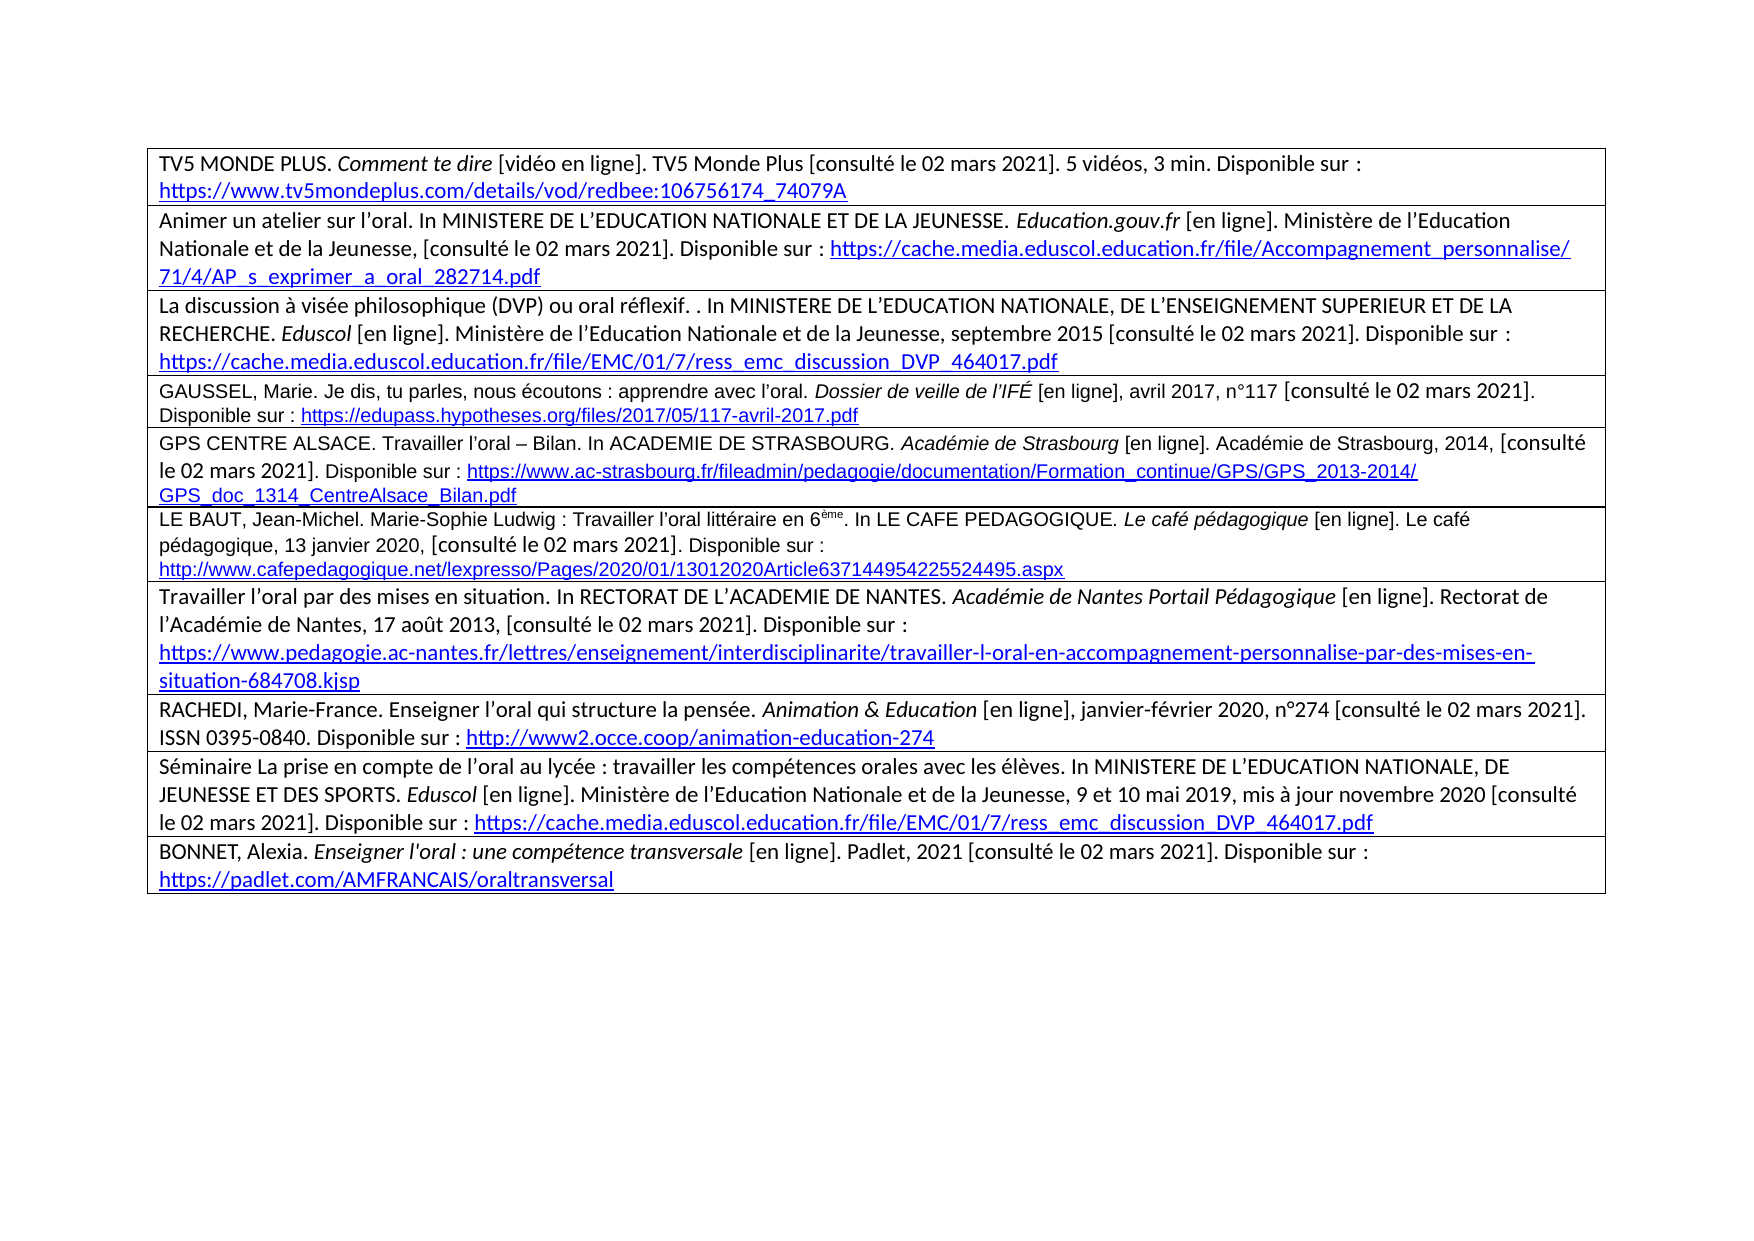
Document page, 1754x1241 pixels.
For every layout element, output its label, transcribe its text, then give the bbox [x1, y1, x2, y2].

table_cell GAUSSEL, Marie. Je dis, tu parles, nous écoutons : apprendre avec l’oral. Dossier de veille de l’IFÉ [en ligne], avril 2017, n°117 [consulté le 02 mars 2021]. Disponible sur : https://edupass.hypotheses.org/files/2017/05/117-avril-2017.pdf [148, 376, 1605, 427]
table_cell LE BAUT, Jean-Michel. Marie-Sophie Ludwig : Travailler l’oral littéraire en 6ème. In LE CAFE PEDAGOGIQUE. Le café pédagogique [en ligne]. Le café pédagogique, 13 janvier 2020, [consulté le 02 mars 2021]. Disponible sur : http://www.cafepedagogique.net/lexpresso/Pages/2020/01/13012020Article637144954225524495.aspx [148, 508, 1605, 581]
table_cell RACHEDI, Marie-France. Enseigner l’oral qui structure la pensée. Animation & Education [en ligne], janvier-février 2020, n°274 [consulté le 02 mars 2021]. ISSN 0395-0840. Disponible sur : http://www2.occe.coop/animation-education-274 [148, 695, 1605, 751]
table_cell Travailler l’oral par des mises en situation. In RECTORAT DE L’ACADEMIE DE NANTES. Académie de Nantes Portail Pédagogique [en ligne]. Rectorat de l’Académie de Nantes, 17 août 2013, [consulté le 02 mars 2021]. Disponible sur : https://www.pedagogie.ac-nantes.fr/lettres/enseignement/interdisciplinarite/travailler-l-oral-en-accompagnement-personnalise-par-des-mises-en-situation-684708.kjsp [148, 582, 1605, 694]
table_cell Séminaire La prise en compte de l’oral au lycée : travailler les compétences orales avec les élèves. In MINISTERE DE L’EDUCATION NATIONALE, DE JEUNESSE ET DES SPORTS. Eduscol [en ligne]. Ministère de l’Education Nationale et de la Jeunesse, 9 et 10 mai 2019, mis à jour novembre 2020 [consulté le 02 mars 2021]. Disponible sur : https://cache.media.eduscol.education.fr/file/EMC/01/7/ress_emc_discussion_DVP_464017.pdf [148, 752, 1605, 836]
table_cell Animer un atelier sur l’oral. In MINISTERE DE L’EDUCATION NATIONALE ET DE LA JEUNESSE. Education.gouv.fr [en ligne]. Ministère de l’Education Nationale et de la Jeunesse, [consulté le 02 mars 2021]. Disponible sur : https://cache.media.eduscol.education.fr/file/Accompagnement_personnalise/71/4/AP_s_exprimer_a_oral_282714.pdf [148, 206, 1605, 290]
table_cell GPS CENTRE ALSACE. Travailler l’oral – Bilan. In ACADEMIE DE STRASBOURG. Académie de Strasbourg [en ligne]. Académie de Strasbourg, 2014, [consulté le 02 mars 2021]. Disponible sur : https://www.ac-strasbourg.fr/fileadmin/pedagogie/documentation/Formation_continue/GPS/GPS_2013-2014/GPS_doc_1314_CentreAlsace_Bilan.pdf [148, 428, 1605, 506]
table_cell La discussion à visée philosophique (DVP) ou oral réflexif. . In MINISTERE DE L’EDUCATION NATIONALE, DE L’ENSEIGNEMENT SUPERIEUR ET DE LA RECHERCHE. Eduscol [en ligne]. Ministère de l’Education Nationale et de la Jeunesse, septembre 2015 [consulté le 02 mars 2021]. Disponible sur : https://cache.media.eduscol.education.fr/file/EMC/01/7/ress_emc_discussion_DVP_464017.pdf [148, 291, 1605, 375]
table_cell BONNET, Alexia. Enseigner l'oral : une compétence transversale [en ligne]. Padlet, 2021 [consulté le 02 mars 2021]. Disponible sur : https://padlet.com/AMFRANCAIS/oraltransversal [148, 837, 1605, 893]
table_cell TV5 MONDE PLUS. Comment te dire [vidéo en ligne]. TV5 Monde Plus [consulté le 02 mars 2021]. 5 vidéos, 3 min. Disponible sur : https://www.tv5mondeplus.com/details/vod/redbee:106756174_74079A [148, 149, 1605, 205]
